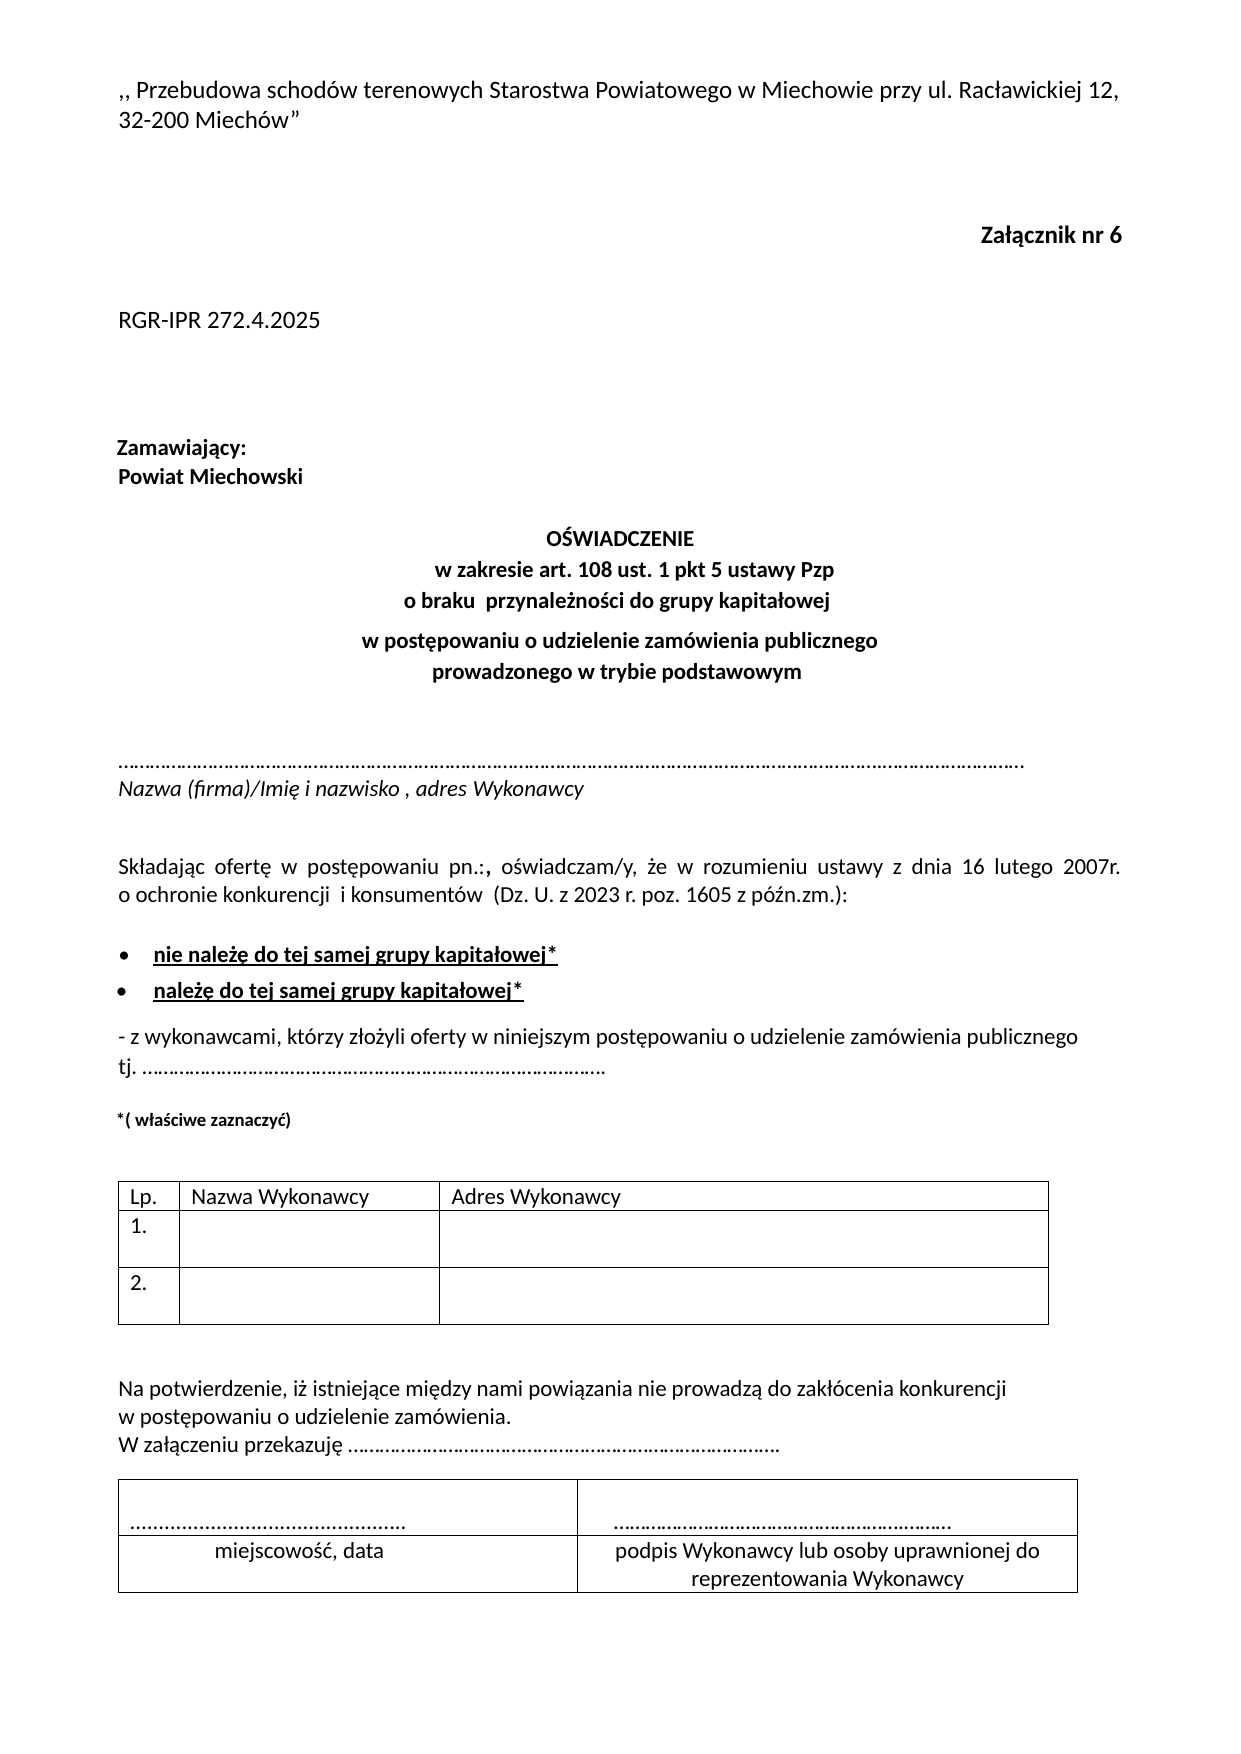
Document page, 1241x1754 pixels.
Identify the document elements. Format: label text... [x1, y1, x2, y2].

table_cell [180, 1211, 439, 1267]
text OŚWIADCZENIE [118, 524, 1122, 552]
table_header ................................................ [119, 1480, 577, 1535]
text - z wykonawcami, którzy złożyli oferty w niniejszym postępowaniu o udzielenie zamówienia publicznego tj. ……………………………………………………………………………. [118, 1022, 1123, 1081]
text Składając ofertę w postępowaniu pn.:, oświadczam/y, że w rozumieniu ustawy z dnia 16 lutego 2007r. o ochronie konkurencji i konsumentów (Dz. U. z 2023 r. poz. 1605 z późn.zm.): [118, 852, 1122, 908]
table_cell 1. [119, 1211, 179, 1267]
text Załącznik nr 6 [118, 220, 1122, 250]
list nie należę do tej samej grupy kapitałowej* [79, 940, 1122, 968]
text RGR-IPR 272.4.2025 [118, 304, 1122, 335]
table_header Lp. [119, 1182, 179, 1210]
text w zakresie art. 108 ust. 1 pkt 5 ustawy Pzp [147, 555, 1122, 583]
text o braku przynależności do grupy kapitałowej [147, 586, 1087, 614]
table_cell [440, 1211, 1048, 1267]
text Nazwa (firma)/Imię i nazwisko , adres Wykonawcy [118, 774, 1122, 802]
text ……………………………………………………………………………………………………………………………….……………………… [118, 746, 1122, 774]
text w postępowaniu o udzielenie zamówienia publicznego [147, 627, 1092, 654]
list należę do tej samej grupy kapitałowej* [79, 976, 1122, 1004]
table_cell 2. [119, 1268, 179, 1324]
table_header Nazwa Wykonawcy [180, 1182, 439, 1210]
table_cell [440, 1268, 1048, 1324]
text Zamawiający: [117, 433, 1122, 461]
table_cell [180, 1268, 439, 1324]
table_header ……………………………………………….……… [578, 1480, 1077, 1535]
table_cell miejscowość, data [119, 1536, 577, 1592]
text *( właściwe zaznaczyć) [116, 1108, 1122, 1131]
table_header Adres Wykonawcy [440, 1182, 1048, 1210]
text prowadzonego w trybie podstawowym [147, 657, 1086, 685]
text Na potwierdzenie, iż istniejące między nami powiązania nie prowadzą do zakłócenia konkurencji w postępowaniu o udzielenie zamówienia. W załączeniu przekazuję ………………………………………………………………………. [118, 1374, 1122, 1458]
text Powiat Miechowski [118, 462, 1122, 490]
table_cell podpis Wykonawcy lub osoby uprawnionej do reprezentowania Wykonawcy [578, 1536, 1077, 1592]
